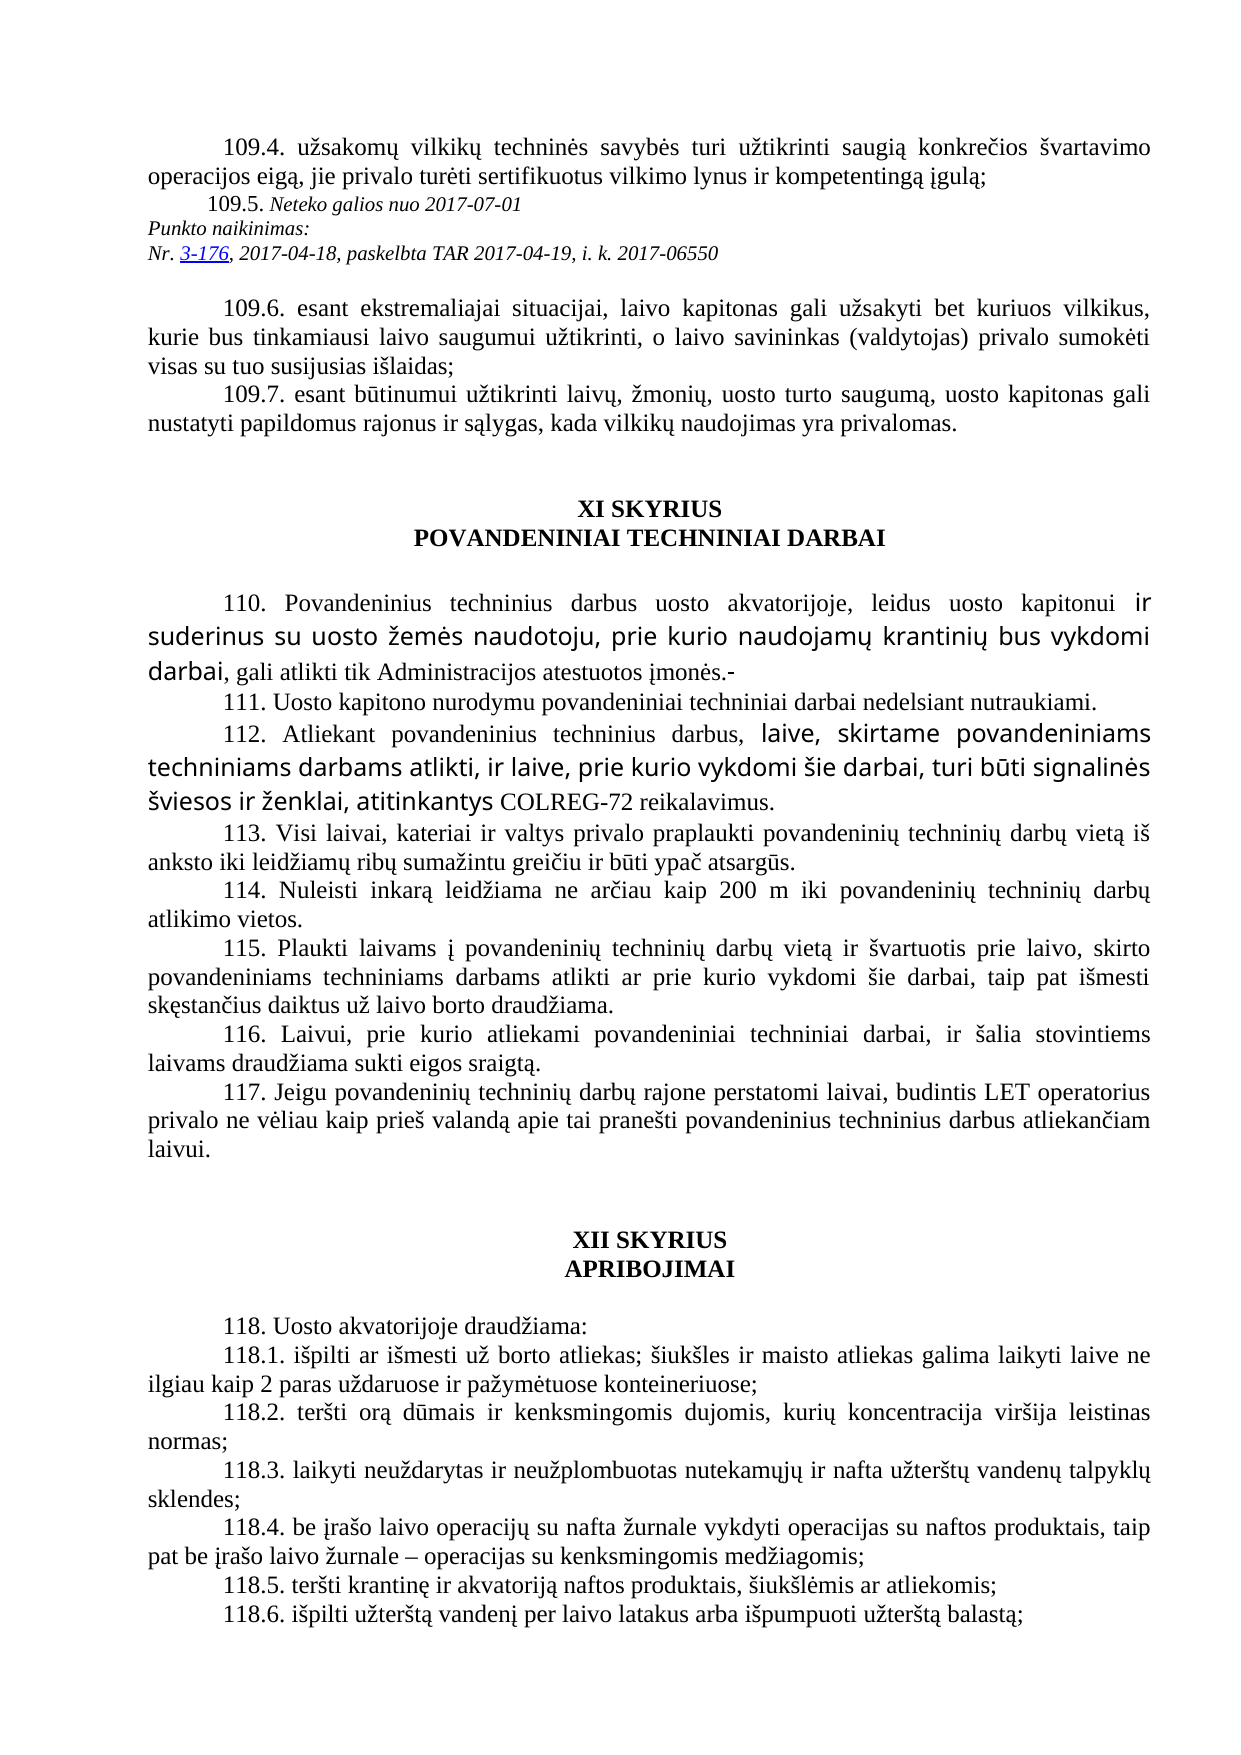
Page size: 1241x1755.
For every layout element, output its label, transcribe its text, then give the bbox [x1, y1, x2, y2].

text 109.4. užsakomų vilkikų techninės savybės turi užtikrinti saugią konkrečios švartavimo operacijos eigą, jie privalo turėti sertifikuotus vilkimo lynus ir kompetentingą įgulą; [148, 132, 1152, 190]
text APRIBOJIMAI [148, 1254, 1152, 1282]
text 118.5. teršti krantinę ir akvatoriją naftos produktais, šiukšlėmis ar atliekomis; [148, 1570, 1152, 1599]
text Nr. 3-176, 2017-04-18, paskelbta TAR 2017-04-19, i. k. 2017-06550 [148, 240, 1152, 264]
text 110. Povandeninius techninius darbus uosto akvatorijoje, leidus uosto kapitonui ir suderinus su uosto žemės naudotoju, prie kurio naudojamų krantinių bus vykdomi darbai, gali atlikti tik Administracijos atestuotos įmonės. [148, 585, 1152, 687]
text 117. Jeigu povandeninių techninių darbų rajone perstatomi laivai, budintis LET operatorius privalo ne vėliau kaip prieš valandą apie tai pranešti povandeninius techninius darbus atliekančiam laivui. [148, 1077, 1152, 1163]
text 118.2. teršti orą dūmais ir kenksmingomis dujomis, kurių koncentracija viršija leistinas normas; [148, 1397, 1152, 1455]
text 118. Uosto akvatorijoje draudžiama: [148, 1311, 1152, 1340]
text 116. Laivui, prie kurio atliekami povandeniniai techniniai darbai, ir šalia stovintiems laivams draudžiama sukti eigos sraigtą. [148, 1019, 1152, 1077]
text XI SKYRIUS [148, 494, 1152, 523]
text 113. Visi laivai, kateriai ir valtys privalo praplaukti povandeninių techninių darbų vietą iš anksto iki leidžiamų ribų sumažintu greičiu ir būti ypač atsargūs. [148, 818, 1152, 876]
text 118.3. laikyti neuždarytas ir neužplombuotas nutekamųjų ir nafta užterštų vandenų talpyklų sklendes; [148, 1455, 1152, 1512]
text 109.7. esant būtinumui užtikrinti laivų, žmonių, uosto turto saugumą, uosto kapitonas gali nustatyti papildomus rajonus ir sąlygas, kada vilkikų naudojimas yra privalomas. [148, 379, 1152, 437]
text 118.1. išpilti ar išmesti už borto atliekas; šiukšles ir maisto atliekas galima laikyti laive ne ilgiau kaip 2 paras uždaruose ir pažymėtuose konteineriuose; [148, 1340, 1152, 1397]
text POVANDENINIAI TECHNINIAI DARBAI [148, 523, 1152, 552]
text Punkto naikinimas: [148, 216, 1152, 240]
text 114. Nuleisti inkarą leidžiama ne arčiau kaip 200 m iki povandeninių techninių darbų atlikimo vietos. [148, 876, 1152, 933]
text 118.4. be įrašo laivo operacijų su nafta žurnale vykdyti operacijas su naftos produktais, taip pat be įrašo laivo žurnale – operacijas su kenksmingomis medžiagomis; [148, 1512, 1152, 1570]
text 109.6. esant ekstremaliajai situacijai, laivo kapitonas gali užsakyti bet kuriuos vilkikus, kurie bus tinkamiausi laivo saugumui užtikrinti, o laivo savininkas (valdytojas) privalo sumokėti visas su tuo susijusias išlaidas; [148, 293, 1152, 379]
text 109.5. Neteko galios nuo 2017-07-01 [148, 190, 1152, 216]
text XII SKYRIUS [148, 1225, 1152, 1254]
text 118.6. išpilti užterštą vandenį per laivo latakus arba išpumpuoti užterštą balastą; [148, 1599, 1152, 1627]
text 112. Atliekant povandeninius techninius darbus, laive, skirtame povandeniniams techniniams darbams atlikti, ir laive, prie kurio vykdomi šie darbai, turi būti signalinės šviesos ir ženklai, atitinkantys COLREG-72 reikalavimus. [148, 716, 1152, 818]
text 115. Plaukti laivams į povandeninių techninių darbų vietą ir švartuotis prie laivo, skirto povandeniniams techniniams darbams atlikti ar prie kurio vykdomi šie darbai, taip pat išmesti skęstančius daiktus už laivo borto draudžiama. [148, 933, 1152, 1019]
text 111. Uosto kapitono nurodymu povandeniniai techniniai darbai nedelsiant nutraukiami. [148, 687, 1152, 716]
